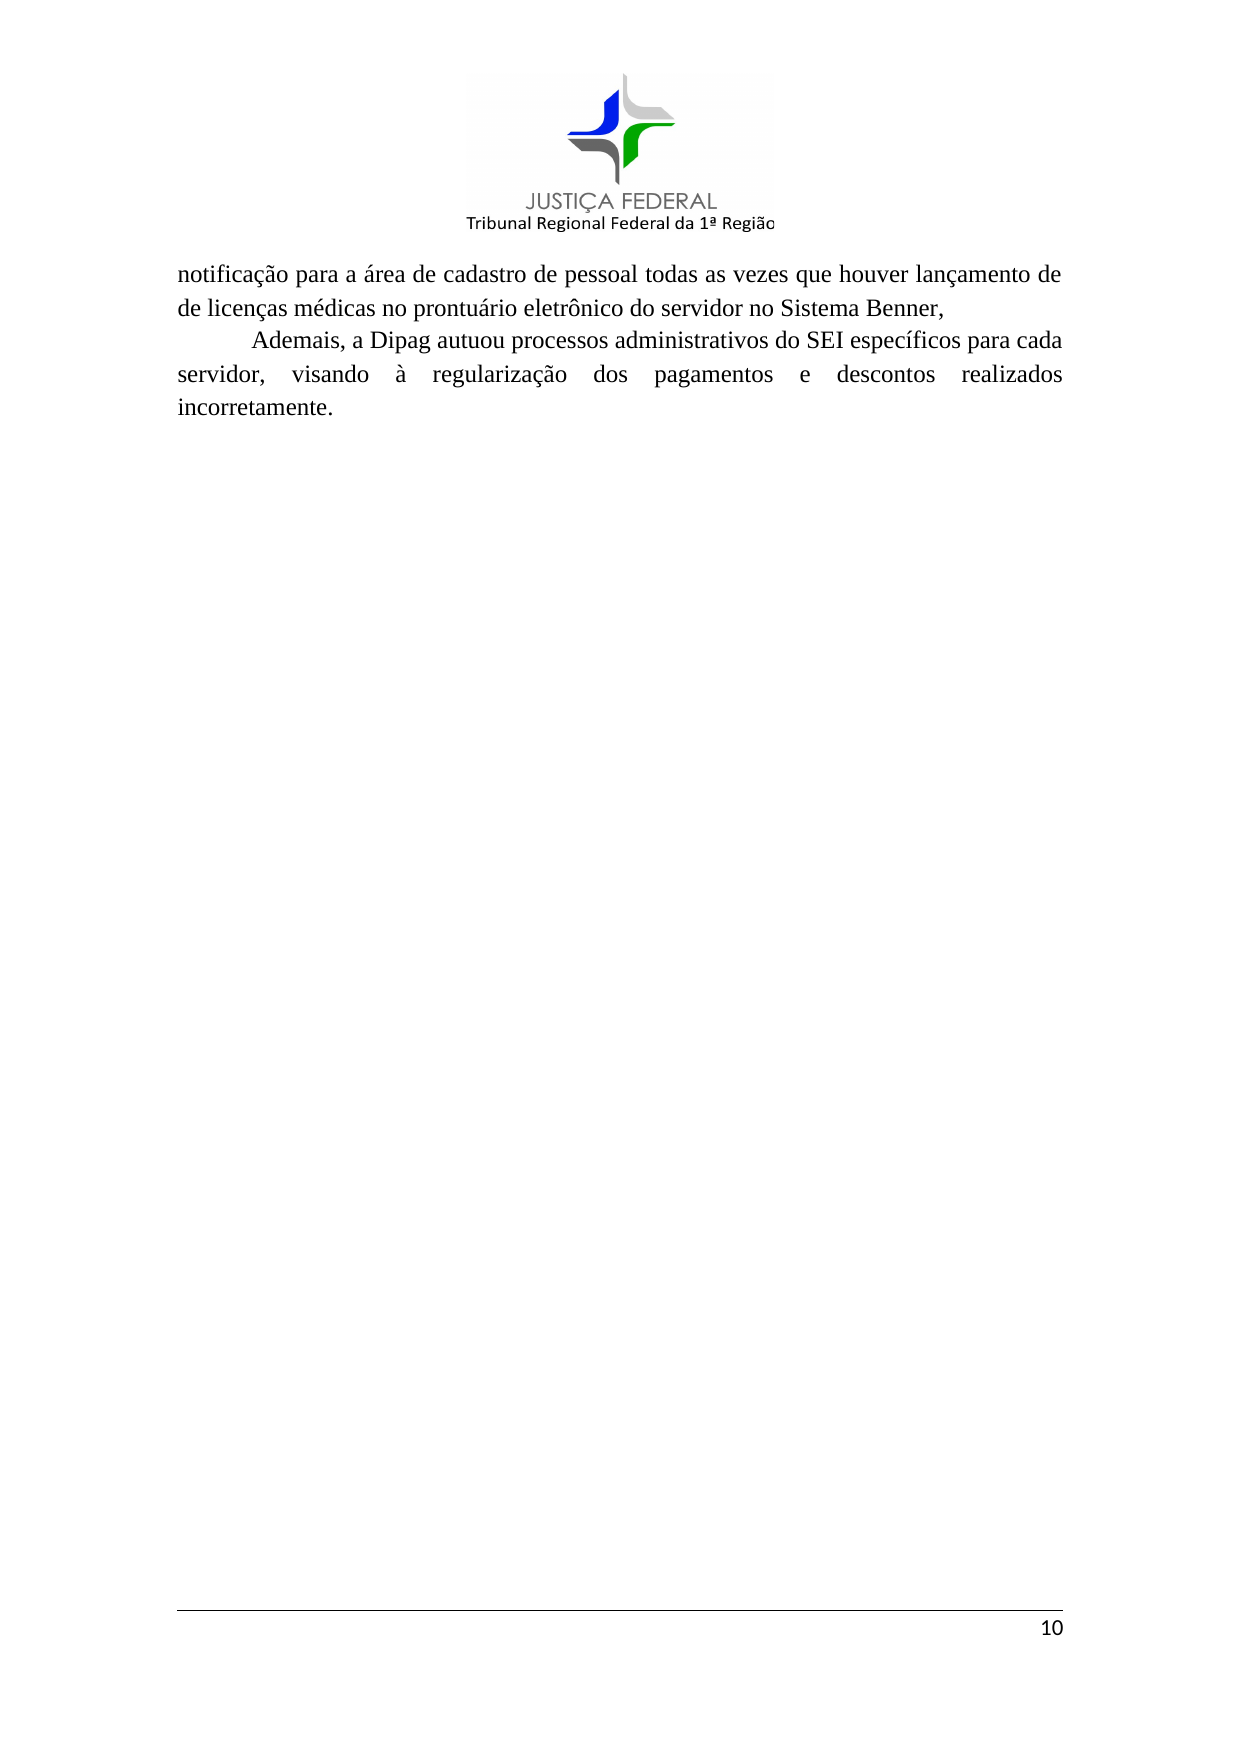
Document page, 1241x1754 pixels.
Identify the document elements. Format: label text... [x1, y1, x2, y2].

picture [466, 73, 775, 232]
text notificação para a área de cadastro de pessoal todas as vezes que houver lançamento de de licenças médicas no prontuário eletrônico do servidor no Sistema Benner, [177, 259, 1063, 321]
text Ademais, a Dipag autuou processos administrativos do SEI específicos para cada servidor, visando à regularização dos pagamentos e descontos realizados incorretamente. [177, 326, 1063, 420]
